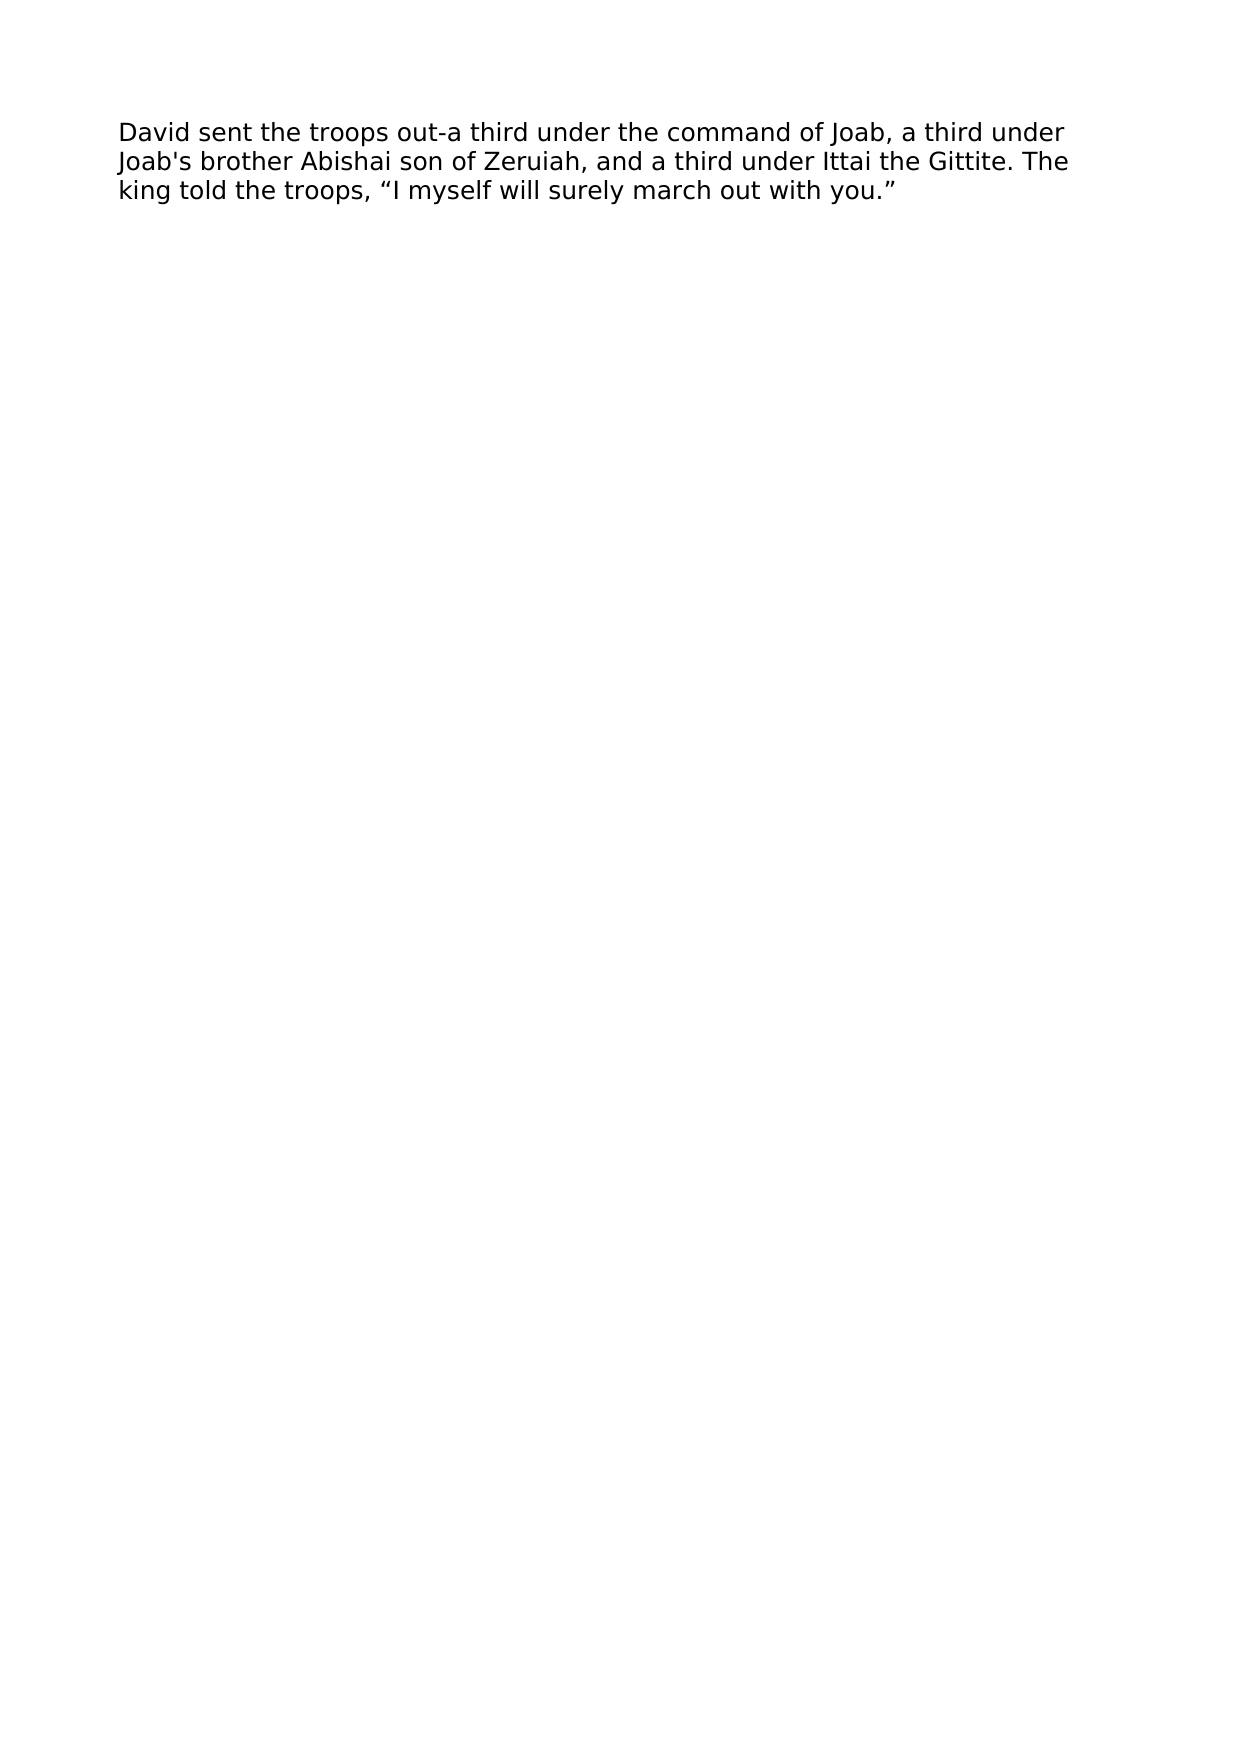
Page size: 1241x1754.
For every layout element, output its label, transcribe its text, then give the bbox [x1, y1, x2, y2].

text David sent the troops out-a third under the command of Joab, a third under Joab's brother Abishai son of Zeruiah, and a third under Ittai the Gittite. The king told the troops, “I myself will surely march out with you.” [118, 118, 1122, 206]
